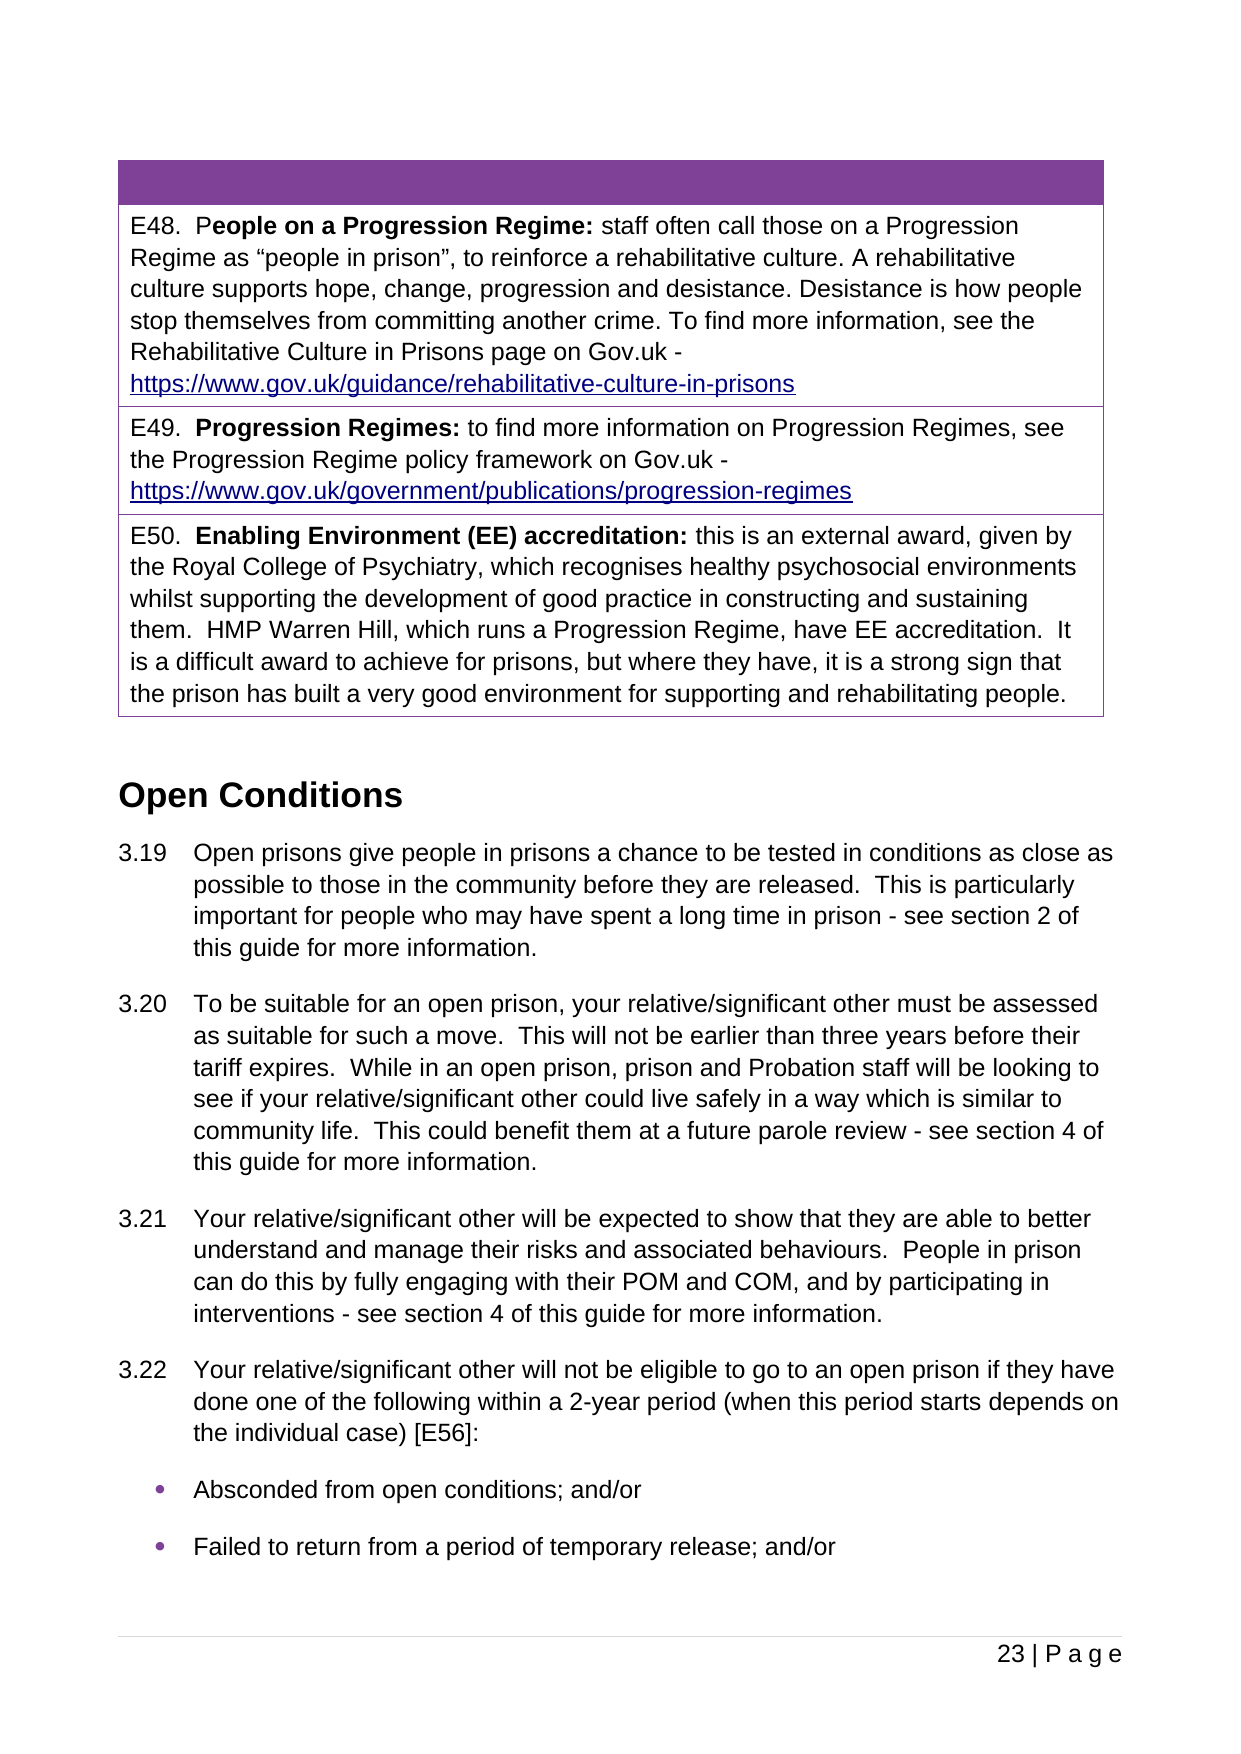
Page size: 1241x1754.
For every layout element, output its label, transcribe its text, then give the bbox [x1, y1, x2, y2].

list Failed to return from a period of temporary release; and/or [156, 1531, 1122, 1560]
text 3.22 Your relative/significant other will not be eligible to go to an open prison if they have done one of the following within a 2-year period (when this period starts depends on the individual case) [E56]: [118, 1355, 1122, 1447]
table_cell E49. Progression Regimes: to find more information on Progression Regimes, see the Progression Regime policy framework on Gov.uk - https://www.gov.uk/government/publications/progression-regimes [119, 407, 1103, 514]
text 3.19 Open prisons give people in prisons a chance to be tested in conditions as close as possible to those in the community before they are released. This is particularly important for people who may have spent a long time in prison - see section 2 of this guide for more information. [118, 838, 1122, 962]
table_header [119, 161, 1103, 204]
table_cell E48. People on a Progression Regime: staff often call those on a Progression Regime as “people in prison”, to reinforce a rehabilitative culture. A rehabilitative culture supports hope, change, progression and desistance. Desistance is how people stop themselves from committing another crime. To find more information, see the Rehabilitative Culture in Prisons page on Gov.uk - https://www.gov.uk/guidance/rehabilitative-culture-in-prisons [119, 205, 1103, 406]
table_cell E50. Enabling Environment (EE) accreditation: this is an external award, given by the Royal College of Psychiatry, which recognises healthy psychosocial environments whilst supporting the development of good practice in constructing and sustaining them. HMP Warren Hill, which runs a Progression Regime, have EE accreditation. It is a difficult award to achieve for prisons, but where they have, it is a strong sign that the prison has built a very good environment for supporting and rehabilitating people. [119, 515, 1103, 716]
text 3.21 Your relative/significant other will be expected to show that they are able to better understand and manage their risks and associated behaviours. People in prison can do this by fully engaging with their POM and COM, and by participating in interventions - see section 4 of this guide for more information. [118, 1204, 1122, 1327]
text 3.20 To be suitable for an open prison, your relative/significant other must be assessed as suitable for such a move. This will not be earlier than three years before their tariff expires. While in an open prison, prison and Probation staff will be looking to see if your relative/significant other could live safely in a way which is similar to community life. This could benefit them at a future parole review - see section 4 of this guide for more information. [118, 989, 1122, 1176]
subtitle Open Conditions [118, 775, 1122, 815]
list Absconded from open conditions; and/or [156, 1475, 1122, 1504]
